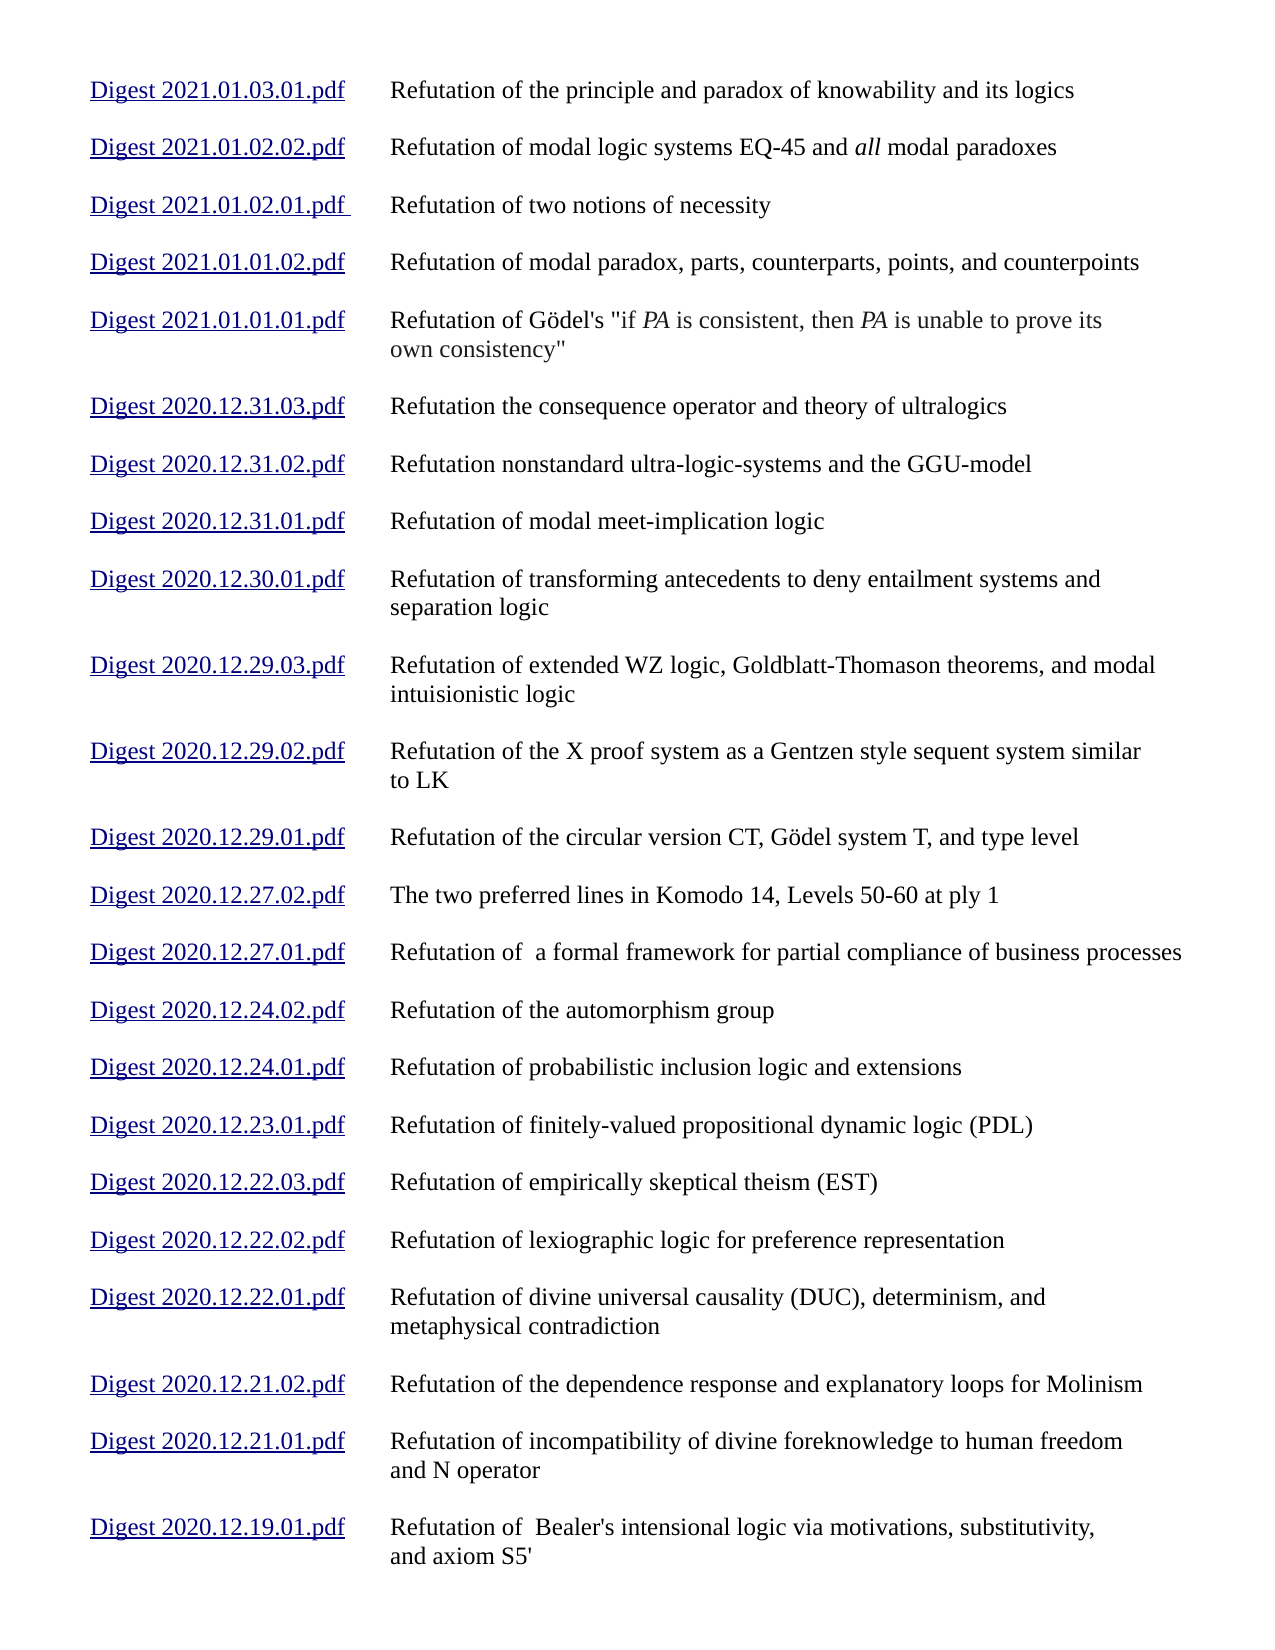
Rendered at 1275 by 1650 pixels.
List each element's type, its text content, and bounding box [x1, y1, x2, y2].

text Digest 2020.12.23.01.pdf Refutation of finitely-valued propositional dynamic logic (PDL) [90, 1110, 1185, 1139]
text Digest 2020.12.30.01.pdf Refutation of transforming antecedents to deny entailment systems and separation logic [90, 564, 1185, 621]
text Digest 2020.12.31.01.pdf Refutation of modal meet-implication logic [90, 506, 1185, 535]
text and axiom S5' [90, 1541, 1185, 1570]
text Digest 2021.01.02.01.pdf Refutation of two notions of necessity [90, 190, 1185, 219]
text own consistency" [90, 334, 1185, 362]
text Digest 2020.12.24.01.pdf Refutation of probabilistic inclusion logic and extensions [90, 1052, 1185, 1081]
text Digest 2020.12.27.02.pdf The two preferred lines in Komodo 14, Levels 50-60 at ply 1 [90, 880, 1185, 909]
text Digest 2020.12.27.01.pdf Refutation of a formal framework for partial compliance of business processes [90, 937, 1185, 966]
text Digest 2020.12.29.03.pdf Refutation of extended WZ logic, Goldblatt-Thomason theorems, and modal intuisionistic logic [90, 650, 1185, 707]
text Digest 2021.01.02.02.pdf Refutation of modal logic systems EQ-45 and all modal paradoxes [90, 132, 1185, 161]
text Digest 2020.12.31.02.pdf Refutation nonstandard ultra-logic-systems and the GGU-model [90, 449, 1185, 477]
text Digest 2020.12.22.01.pdf Refutation of divine universal causality (DUC), determinism, and [90, 1282, 1185, 1311]
text Digest 2020.12.29.01.pdf Refutation of the circular version CT, Gödel system T, and type level [90, 822, 1185, 851]
text Digest 2021.01.01.02.pdf Refutation of modal paradox, parts, counterparts, points, and counterpoints [90, 247, 1185, 276]
text Digest 2020.12.22.03.pdf Refutation of empirically skeptical theism (EST) [90, 1167, 1185, 1196]
text Digest 2020.12.21.01.pdf Refutation of incompatibility of divine foreknowledge to human freedom and N operator [90, 1426, 1185, 1484]
text Digest 2020.12.29.02.pdf Refutation of the X proof system as a Gentzen style sequent system similar [90, 736, 1185, 765]
text Digest 2020.12.22.02.pdf Refutation of lexiographic logic for preference representation [90, 1225, 1185, 1254]
text Digest 2021.01.01.01.pdf Refutation of Gödel's "if PA is consistent, then PA is unable to prove its [90, 305, 1185, 334]
text to LK [90, 765, 1185, 794]
text metaphysical contradiction [90, 1311, 1185, 1340]
text Digest 2021.01.03.01.pdf Refutation of the principle and paradox of knowability and its logics [90, 75, 1185, 104]
text Digest 2020.12.31.03.pdf Refutation the consequence operator and theory of ultralogics [90, 391, 1185, 420]
text Digest 2020.12.21.02.pdf Refutation of the dependence response and explanatory loops for Molinism [90, 1369, 1185, 1397]
text Digest 2020.12.24.02.pdf Refutation of the automorphism group [90, 995, 1185, 1024]
text Digest 2020.12.19.01.pdf Refutation of Bealer's intensional logic via motivations, substitutivity, [90, 1512, 1185, 1541]
